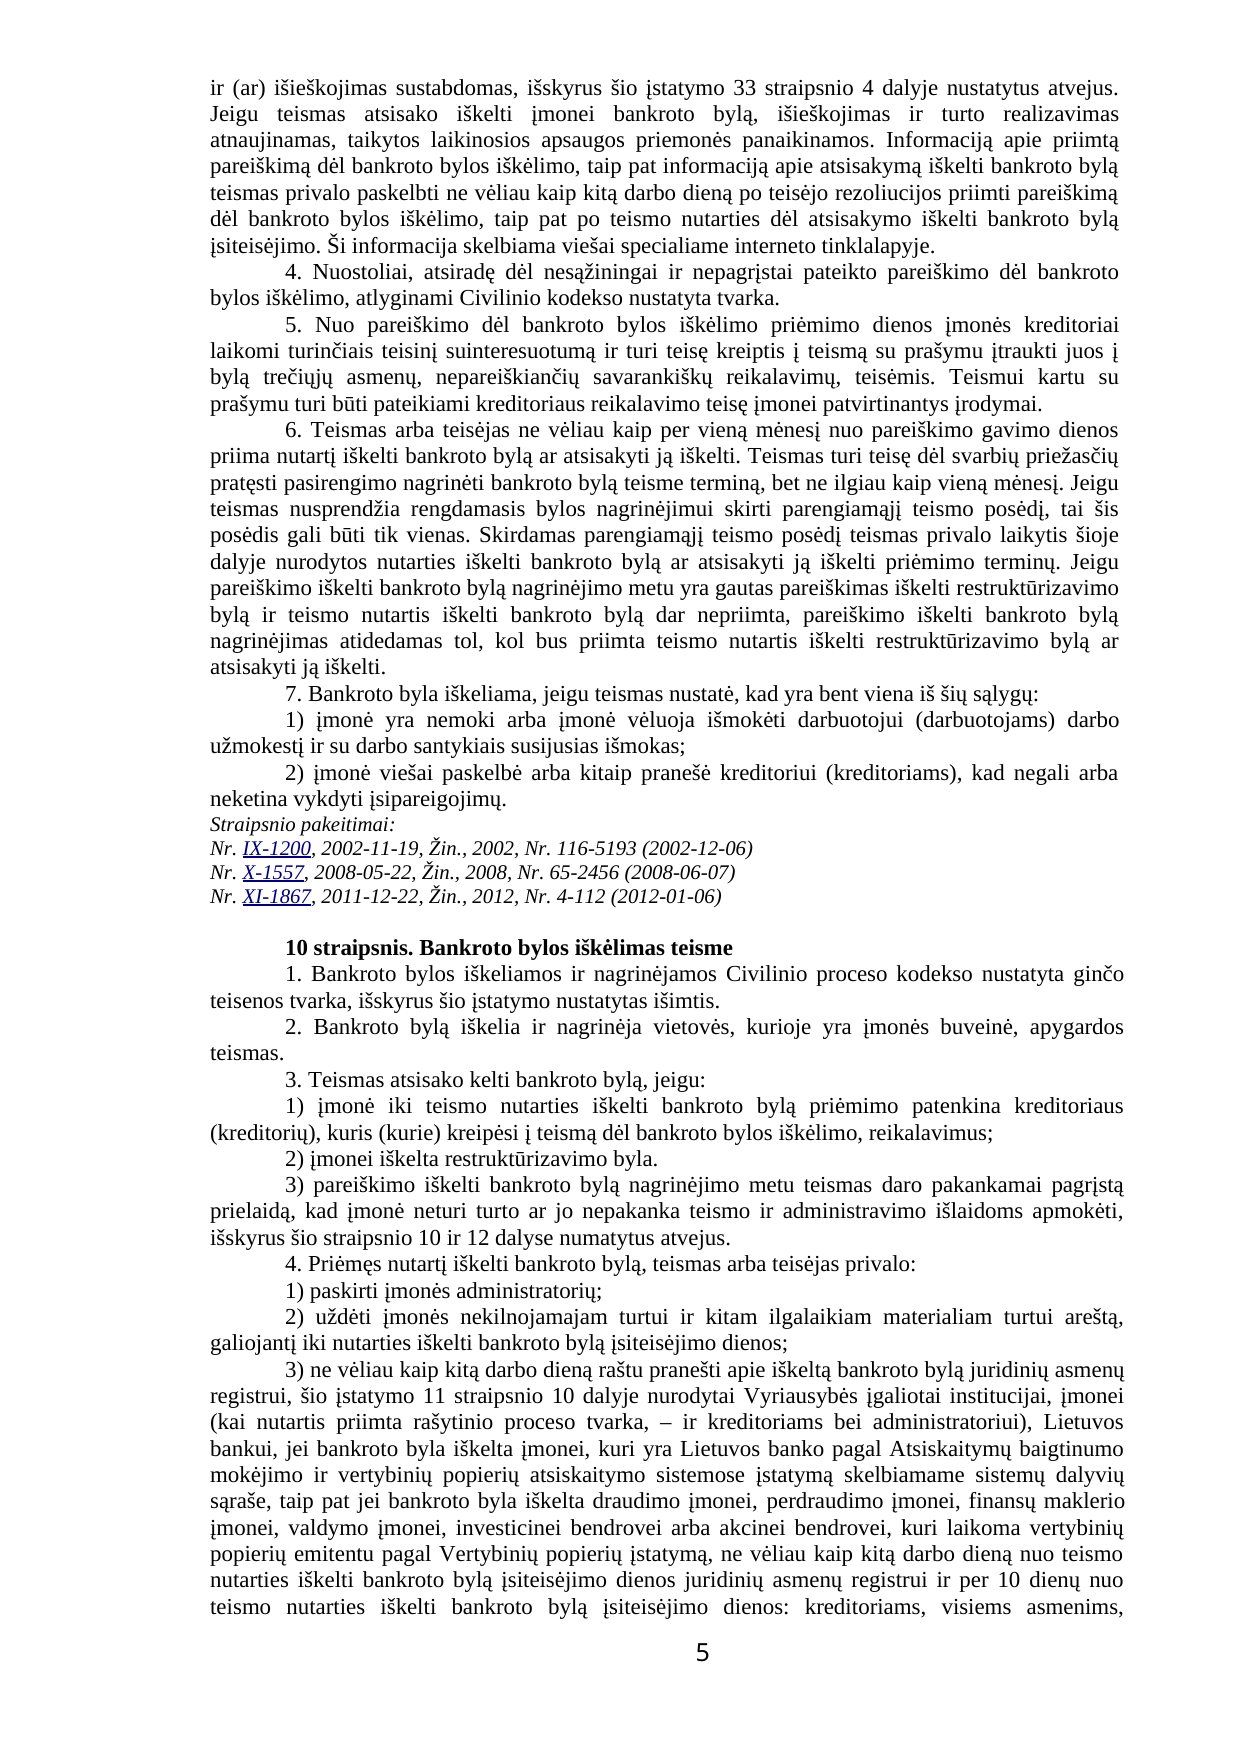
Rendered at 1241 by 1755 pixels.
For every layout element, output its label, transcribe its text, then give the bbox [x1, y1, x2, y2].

text 2) įmonė viešai paskelbė arba kitaip pranešė kreditoriui (kreditoriams), kad negali arba neketina vykdyti įsipareigojimų. [210, 759, 1120, 811]
text 1. Bankroto bylos iškeliamos ir nagrinėjamos Civilinio proceso kodekso nustatyta ginčo teisenos tvarka, išskyrus šio įstatymo nustatytas išimtis. [210, 960, 1126, 1013]
text 4. Priėmęs nutartį iškelti bankroto bylą, teismas arba teisėjas privalo: [210, 1250, 1126, 1277]
text 1) įmonė yra nemoki arba įmonė vėluoja išmokėti darbuotojui (darbuotojams) darbo užmokestį ir su darbo santykiais susijusias išmokas; [210, 706, 1120, 759]
text 7. Bankroto byla iškeliama, jeigu teismas nustatė, kad yra bent viena iš šių sąlygų: [210, 680, 1120, 706]
text 4. Nuostoliai, atsiradę dėl nesąžiningai ir nepagrįstai pateikto pareiškimo dėl bankroto bylos iškėlimo, atlyginami Civilinio kodekso nustatyta tvarka. [210, 258, 1120, 311]
text 2. Bankroto bylą iškelia ir nagrinėja vietovės, kurioje yra įmonės buveinė, apygardos teismas. [210, 1013, 1126, 1066]
text 2) uždėti įmonės nekilnojamajam turtui ir kitam ilgalaikiam materialiam turtui areštą, galiojantį iki nutarties iškelti bankroto bylą įsiteisėjimo dienos; [210, 1303, 1126, 1356]
text 3) pareiškimo iškelti bankroto bylą nagrinėjimo metu teismas daro pakankamai pagrįstą prielaidą, kad įmonė neturi turto ar jo nepakanka teismo ir administravimo išlaidoms apmokėti, išskyrus šio straipsnio 10 ir 12 dalyse numatytus atvejus. [210, 1171, 1126, 1250]
text Straipsnio pakeitimai: [210, 811, 1126, 836]
text 6. Teismas arba teisėjas ne vėliau kaip per vieną mėnesį nuo pareiškimo gavimo dienos priima nutartį iškelti bankroto bylą ar atsisakyti ją iškelti. Teismas turi teisę dėl svarbių priežasčių pratęsti pasirengimo nagrinėti bankroto bylą teisme terminą, bet ne ilgiau kaip vieną mėnesį. Jeigu teismas nusprendžia rengdamasis bylos nagrinėjimui skirti parengiamąjį teismo posėdį, tai šis posėdis gali būti tik vienas. Skirdamas parengiamąjį teismo posėdį teismas privalo laikytis šioje dalyje nurodytos nutarties iškelti bankroto bylą ar atsisakyti ją iškelti priėmimo terminų. Jeigu pareiškimo iškelti bankroto bylą nagrinėjimo metu yra gautas pareiškimas iškelti restruktūrizavimo bylą ir teismo nutartis iškelti bankroto bylą dar nepriimta, pareiškimo iškelti bankroto bylą nagrinėjimas atidedamas tol, kol bus priimta teismo nutartis iškelti restruktūrizavimo bylą ar atsisakyti ją iškelti. [210, 416, 1120, 680]
text Nr. X-1557, 2008-05-22, Žin., 2008, Nr. 65-2456 (2008-06-07) [210, 859, 1126, 884]
text 1) paskirti įmonės administratorių; [210, 1277, 1126, 1303]
text 3) ne vėliau kaip kitą darbo dieną raštu pranešti apie iškeltą bankroto bylą juridinių asmenų registrui, šio įstatymo 11 straipsnio 10 dalyje nurodytai Vyriausybės įgaliotai institucijai, įmonei (kai nutartis priimta rašytinio proceso tvarka, – ir kreditoriams bei administratoriui), Lietuvos bankui, jei bankroto byla iškelta įmonei, kuri yra Lietuvos banko pagal Atsiskaitymų baigtinumo mokėjimo ir vertybinių popierių atsiskaitymo sistemose įstatymą skelbiamame sistemų dalyvių sąraše, taip pat jei bankroto byla iškelta draudimo įmonei, perdraudimo įmonei, finansų maklerio įmonei, valdymo įmonei, investicinei bendrovei arba akcinei bendrovei, kuri laikoma vertybinių popierių emitentu pagal Vertybinių popierių įstatymą, ne vėliau kaip kitą darbo dieną nuo teismo nutarties iškelti bankroto bylą įsiteisėjimo dienos juridinių asmenų registrui ir per 10 dienų nuo teismo nutarties iškelti bankroto bylą įsiteisėjimo dienos: kreditoriams, visiems asmenims, [210, 1356, 1126, 1619]
text 1) įmonė iki teismo nutarties iškelti bankroto bylą priėmimo patenkina kreditoriaus (kreditorių), kuris (kurie) kreipėsi į teismą dėl bankroto bylos iškėlimo, reikalavimus; [210, 1092, 1126, 1145]
text 5. Nuo pareiškimo dėl bankroto bylos iškėlimo priėmimo dienos įmonės kreditoriai laikomi turinčiais teisinį suinteresuotumą ir turi teisę kreiptis į teismą su prašymu įtraukti juos į bylą trečiųjų asmenų, nepareiškiančių savarankiškų reikalavimų, teisėmis. Teismui kartu su prašymu turi būti pateikiami kreditoriaus reikalavimo teisę įmonei patvirtinantys įrodymai. [210, 311, 1120, 416]
text Nr. XI-1867, 2011-12-22, Žin., 2012, Nr. 4-112 (2012-01-06) [210, 884, 1120, 908]
text 2) įmonei iškelta restruktūrizavimo byla. [210, 1145, 1126, 1171]
text Nr. IX-1200, 2002-11-19, Žin., 2002, Nr. 116-5193 (2002-12-06) [210, 836, 1126, 859]
text 10 straipsnis. Bankroto bylos iškėlimas teisme [210, 934, 1126, 960]
text 3. Teismas atsisako kelti bankroto bylą, jeigu: [210, 1066, 1126, 1092]
text ir (ar) išieškojimas sustabdomas, išskyrus šio įstatymo 33 straipsnio 4 dalyje nustatytus atvejus. Jeigu teismas atsisako iškelti įmonei bankroto bylą, išieškojimas ir turto realizavimas atnaujinamas, taikytos laikinosios apsaugos priemonės panaikinamos. Informaciją apie priimtą pareiškimą dėl bankroto bylos iškėlimo, taip pat informaciją apie atsisakymą iškelti bankroto bylą teismas privalo paskelbti ne vėliau kaip kitą darbo dieną po teisėjo rezoliucijos priimti pareiškimą dėl bankroto bylos iškėlimo, taip pat po teismo nutarties dėl atsisakymo iškelti bankroto bylą įsiteisėjimo. Ši informacija skelbiama viešai specialiame interneto tinklalapyje. [210, 73, 1120, 258]
